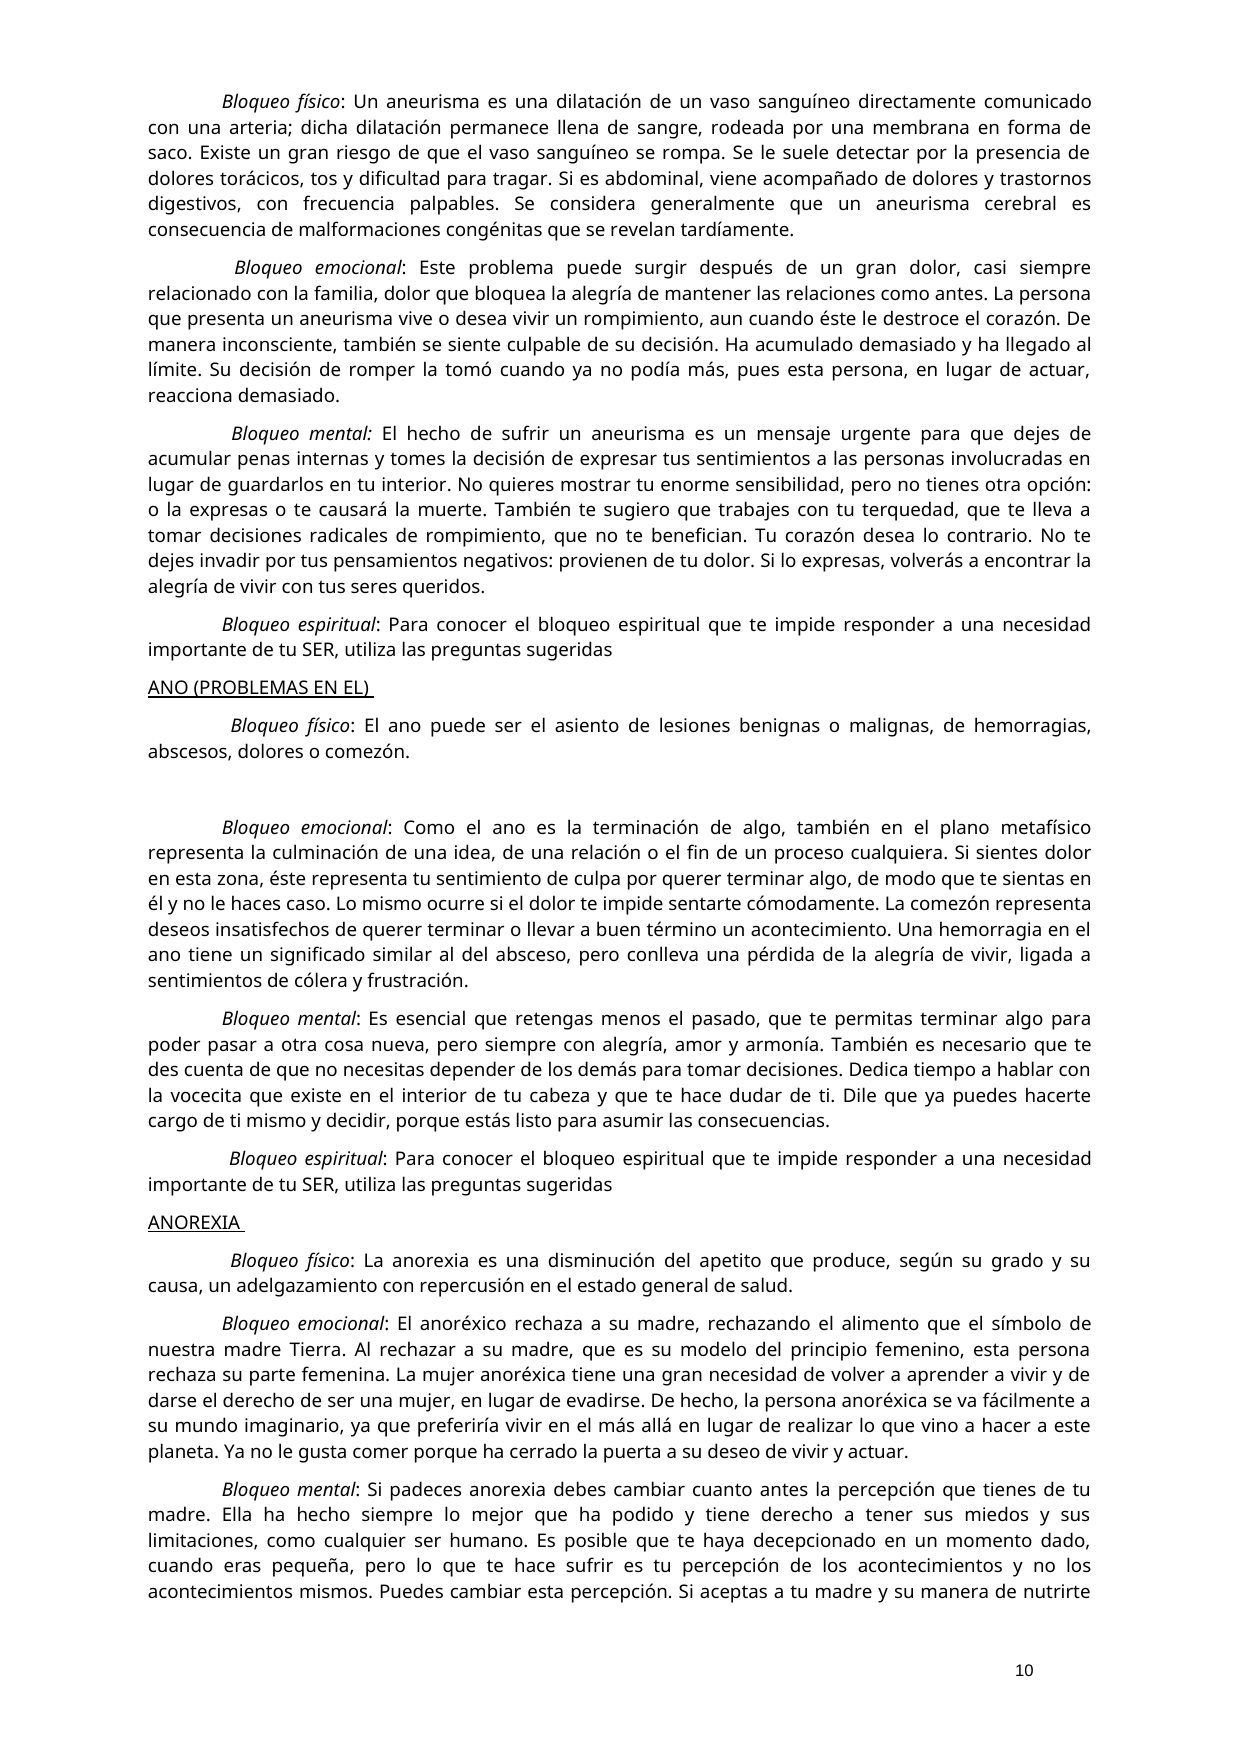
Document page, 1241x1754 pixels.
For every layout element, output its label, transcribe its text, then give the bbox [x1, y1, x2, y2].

text Bloqueo físico: El ano puede ser el asiento de lesiones benignas o malignas, de hemorragias, abscesos, dolores o comezón. [148, 713, 1092, 764]
text Bloqueo físico: Un aneurisma es una dilatación de un vaso sanguíneo directamente comunicado con una arteria; dicha dilatación permanece llena de sangre, rodeada por una membrana en forma de saco. Existe un gran riesgo de que el vaso sanguíneo se rompa. Se le suele detectar por la presencia de dolores torácicos, tos y dificultad para tragar. Si es abdominal, viene acompañado de dolores y trastornos digestivos, con frecuencia palpables. Se considera generalmente que un aneurisma cerebral es consecuencia de malformaciones congénitas que se revelan tardíamente. [148, 89, 1092, 242]
text Bloqueo mental: Si padeces anorexia debes cambiar cuanto antes la percepción que tienes de tu madre. Ella ha hecho siempre lo mejor que ha podido y tiene derecho a tener sus miedos y sus limitaciones, como cualquier ser humano. Es posible que te haya decepcionado en un momento dado, cuando eras pequeña, pero lo que te hace sufrir es tu percepción de los acontecimientos y no los acontecimientos mismos. Puedes cambiar esta percepción. Si aceptas a tu madre y su manera de nutrirte [148, 1476, 1092, 1604]
text Bloqueo mental: El hecho de sufrir un aneurisma es un mensaje urgente para que dejes de acumular penas internas y tomes la decisión de expresar tus sentimientos a las personas involucradas en lugar de guardarlos en tu interior. No quieres mostrar tu enorme sensibilidad, pero no tienes otra opción: o la expresas o te causará la muerte. También te sugiero que trabajes con tu terquedad, que te lleva a tomar decisiones radicales de rompimiento, que no te benefician. Tu corazón desea lo contrario. No te dejes invadir por tus pensamientos negativos: provienen de tu dolor. Si lo expresas, volverás a encontrar la alegría de vivir con tus seres queridos. [148, 420, 1092, 598]
text ANOREXIA [148, 1209, 1092, 1234]
text Bloqueo espiritual: Para conocer el bloqueo espiritual que te impide responder a una necesidad importante de tu SER, utiliza las preguntas sugeridas [148, 611, 1092, 662]
text ANO (PROBLEMAS EN EL) [148, 674, 1092, 700]
text Bloqueo emocional: Este problema puede surgir después de un gran dolor, casi siempre relacionado con la familia, dolor que bloquea la alegría de mantener las relaciones como antes. La persona que presenta un aneurisma vive o desea vivir un rompimiento, aun cuando éste le destroce el corazón. De manera inconsciente, también se siente culpable de su decisión. Ha acumulado demasiado y ha llegado al límite. Su decisión de romper la tomó cuando ya no podía más, pues esta persona, en lugar de actuar, reacciona demasiado. [148, 254, 1092, 407]
text Bloqueo físico: La anorexia es una disminución del apetito que produce, según su grado y su causa, un adelgazamiento con repercusión en el estado general de salud. [148, 1247, 1092, 1298]
text Bloqueo espiritual: Para conocer el bloqueo espiritual que te impide responder a una necesidad importante de tu SER, utiliza las preguntas sugeridas [148, 1145, 1092, 1196]
text Bloqueo mental: Es esencial que retengas menos el pasado, que te permitas terminar algo para poder pasar a otra cosa nueva, pero siempre con alegría, amor y armonía. También es necesario que te des cuenta de que no necesitas depender de los demás para tomar decisiones. Dedica tiempo a hablar con la vocecita que existe en el interior de tu cabeza y que te hace dudar de ti. Dile que ya puedes hacerte cargo de ti mismo y decidir, porque estás listo para asumir las consecuencias. [148, 1005, 1092, 1133]
text Bloqueo emocional: El anoréxico rechaza a su madre, rechazando el alimento que el símbolo de nuestra madre Tierra. Al rechazar a su madre, que es su modelo del principio femenino, esta persona rechaza su parte femenina. La mujer anoréxica tiene una gran necesidad de volver a aprender a vivir y de darse el derecho de ser una mujer, en lugar de evadirse. De hecho, la persona anoréxica se va fácilmente a su mundo imaginario, ya que preferiría vivir en el más allá en lugar de realizar lo que vino a hacer a este planeta. Ya no le gusta comer porque ha cerrado la puerta a su deseo de vivir y actuar. [148, 1311, 1092, 1464]
text Bloqueo emocional: Como el ano es la terminación de algo, también en el plano metafísico representa la culminación de una idea, de una relación o el fin de un proceso cualquiera. Si sientes dolor en esta zona, éste representa tu sentimiento de culpa por querer terminar algo, de modo que te sientas en él y no le haces caso. Lo mismo ocurre si el dolor te impide sentarte cómodamente. La comezón representa deseos insatisfechos de querer terminar o llevar a buen término un acontecimiento. Una hemorragia en el ano tiene un significado similar al del absceso, pero conlleva una pérdida de la alegría de vivir, ligada a sentimientos de cólera y frustración. [148, 814, 1092, 993]
